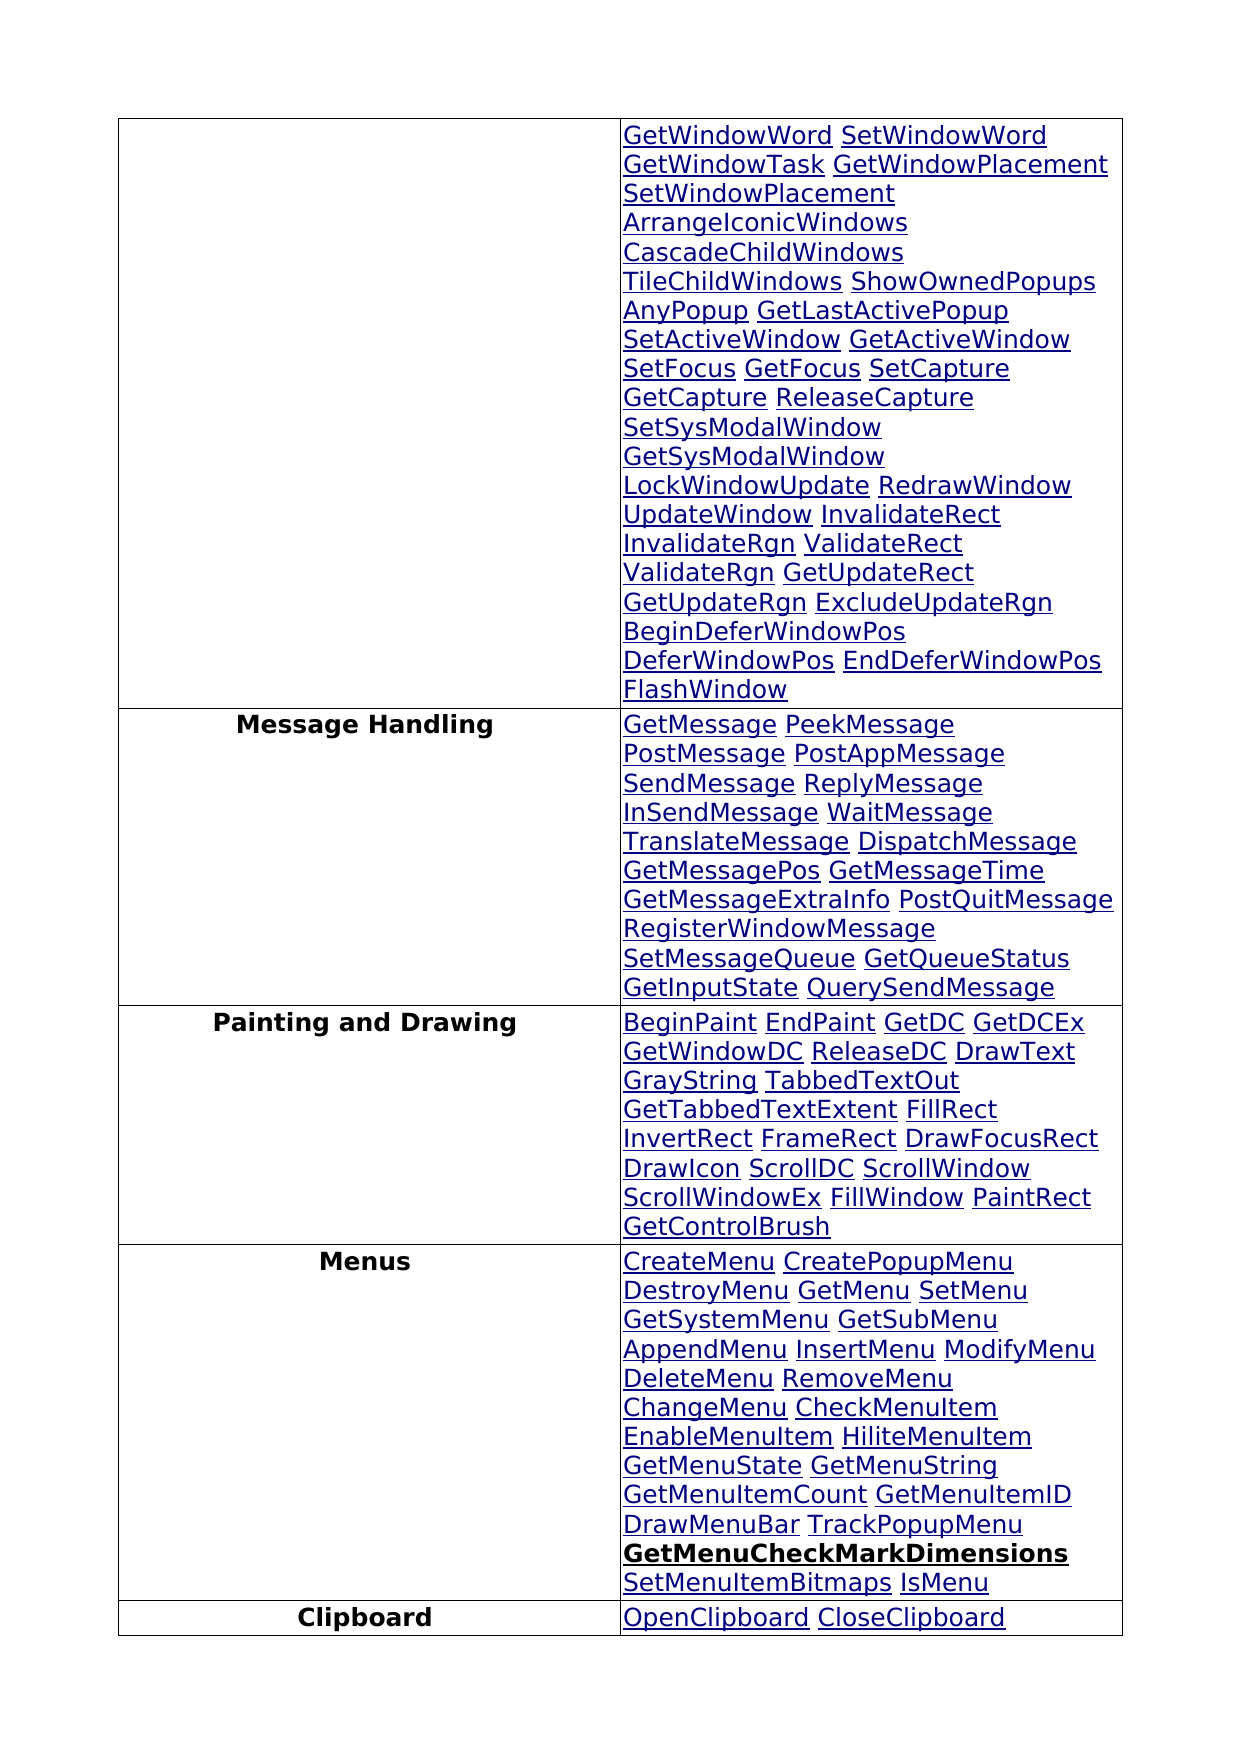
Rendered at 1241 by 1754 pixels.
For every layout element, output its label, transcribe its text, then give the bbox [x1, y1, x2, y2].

table_cell [119, 119, 620, 707]
table_cell OpenClipboard CloseClipboard [621, 1601, 1122, 1635]
table_cell CreateMenu CreatePopupMenu DestroyMenu GetMenu SetMenu GetSystemMenu GetSubMenu AppendMenu InsertMenu ModifyMenu DeleteMenu RemoveMenu ChangeMenu CheckMenuItem EnableMenuItem HiliteMenuItem GetMenuState GetMenuString GetMenuItemCount GetMenuItemID DrawMenuBar TrackPopupMenu GetMenuCheckMarkDimensions SetMenuItemBitmaps IsMenu [621, 1245, 1122, 1600]
table_cell GetWindowWord SetWindowWord GetWindowTask GetWindowPlacement SetWindowPlacement ArrangeIconicWindows CascadeChildWindows TileChildWindows ShowOwnedPopups AnyPopup GetLastActivePopup SetActiveWindow GetActiveWindow SetFocus GetFocus SetCapture GetCapture ReleaseCapture SetSysModalWindow GetSysModalWindow LockWindowUpdate RedrawWindow UpdateWindow InvalidateRect InvalidateRgn ValidateRect ValidateRgn GetUpdateRect GetUpdateRgn ExcludeUpdateRgn BeginDeferWindowPos DeferWindowPos EndDeferWindowPos FlashWindow [621, 119, 1122, 707]
table_cell GetMessage PeekMessage PostMessage PostAppMessage SendMessage ReplyMessage InSendMessage WaitMessage TranslateMessage DispatchMessage GetMessagePos GetMessageTime GetMessageExtraInfo PostQuitMessage RegisterWindowMessage SetMessageQueue GetQueueStatus GetInputState QuerySendMessage [621, 709, 1122, 1005]
table_cell Menus [119, 1245, 620, 1600]
table_cell Painting and Drawing [119, 1006, 620, 1244]
table_cell Clipboard [119, 1601, 620, 1635]
table_cell Message Handling [119, 709, 620, 1005]
table_cell BeginPaint EndPaint GetDC GetDCEx GetWindowDC ReleaseDC DrawText GrayString TabbedTextOut GetTabbedTextExtent FillRect InvertRect FrameRect DrawFocusRect DrawIcon ScrollDC ScrollWindow ScrollWindowEx FillWindow PaintRect GetControlBrush [621, 1006, 1122, 1244]
